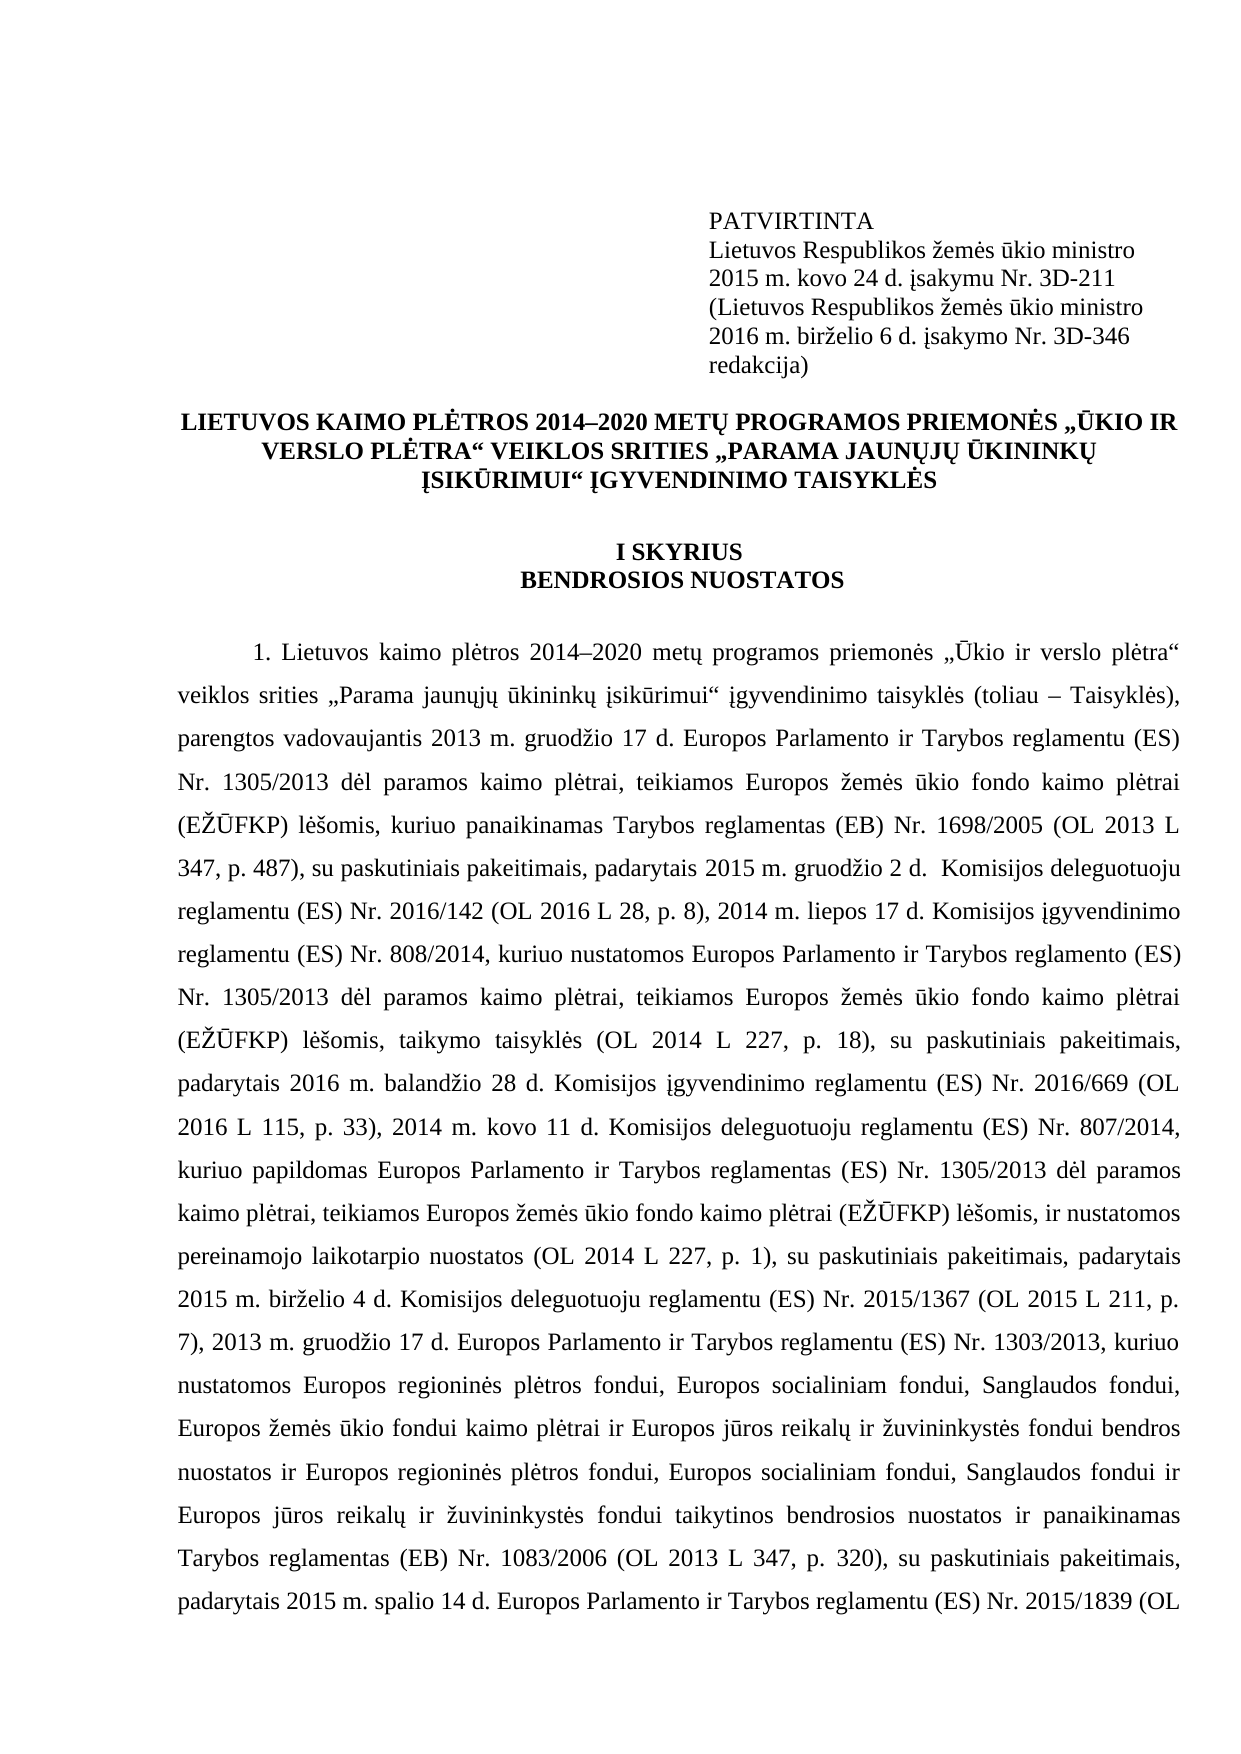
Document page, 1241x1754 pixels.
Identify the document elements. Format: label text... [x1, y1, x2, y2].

text PATVIRTINTA [177, 206, 1181, 235]
text (Lietuvos Respublikos žemės ūkio ministro [177, 292, 1181, 321]
text LIETUVOS KAIMO PLĖTROS 2014–2020 METŲ PROGRAMOS PRIEMONĖS „ŪKIO IR VERSLO PLĖTRA“ VEIKLOS SRITIES „PARAMA JAUNŲJŲ ŪKININKŲ ĮSIKŪRIMUI“ ĮGYVENDINIMO TAISYKLĖS [177, 407, 1181, 493]
text I SKYRIUS [177, 537, 1181, 565]
text Lietuvos Respublikos žemės ūkio ministro [177, 235, 1181, 263]
text 2016 m. birželio 6 d. įsakymo Nr. 3D-346 [177, 321, 1181, 350]
text redakcija) [177, 350, 1181, 378]
text BENDROSIOS NUOSTATOS [177, 565, 1181, 594]
text 1. Lietuvos kaimo plėtros 2014–2020 metų programos priemonės „Ūkio ir verslo plėtra“ veiklos srities „Parama jaunųjų ūkininkų įsikūrimui“ įgyvendinimo taisyklės (toliau – Taisyklės), parengtos vadovaujantis 2013 m. gruodžio 17 d. Europos Parlamento ir Tarybos reglamentu (ES) Nr. 1305/2013 dėl paramos kaimo plėtrai, teikiamos Europos žemės ūkio fondo kaimo plėtrai (EŽŪFKP) lėšomis, kuriuo panaikinamas Tarybos reglamentas (EB) Nr. 1698/2005 (OL 2013 L 347, p. 487), su paskutiniais pakeitimais, padarytais 2015 m. gruodžio 2 d. Komisijos deleguotuoju reglamentu (ES) Nr. 2016/142 (OL 2016 L 28, p. 8), 2014 m. liepos 17 d. Komisijos įgyvendinimo reglamentu (ES) Nr. 808/2014, kuriuo nustatomos Europos Parlamento ir Tarybos reglamento (ES) Nr. 1305/2013 dėl paramos kaimo plėtrai, teikiamos Europos žemės ūkio fondo kaimo plėtrai (EŽŪFKP) lėšomis, taikymo taisyklės (OL 2014 L 227, p. 18), su paskutiniais pakeitimais, padarytais 2016 m. balandžio 28 d. Komisijos įgyvendinimo reglamentu (ES) Nr. 2016/669 (OL 2016 L 115, p. 33), 2014 m. kovo 11 d. Komisijos deleguotuoju reglamentu (ES) Nr. 807/2014, kuriuo papildomas Europos Parlamento ir Tarybos reglamentas (ES) Nr. 1305/2013 dėl paramos kaimo plėtrai, teikiamos Europos žemės ūkio fondo kaimo plėtrai (EŽŪFKP) lėšomis, ir nustatomos pereinamojo laikotarpio nuostatos (OL 2014 L 227, p. 1), su paskutiniais pakeitimais, padarytais 2015 m. birželio 4 d. Komisijos deleguotuoju reglamentu (ES) Nr. 2015/1367 (OL 2015 L 211, p. 7), 2013 m. gruodžio 17 d. Europos Parlamento ir Tarybos reglamentu (ES) Nr. 1303/2013, kuriuo nustatomos Europos regioninės plėtros fondui, Europos socialiniam fondui, Sanglaudos fondui, Europos žemės ūkio fondui kaimo plėtrai ir Europos jūros reikalų ir žuvininkystės fondui bendros nuostatos ir Europos regioninės plėtros fondui, Europos socialiniam fondui, Sanglaudos fondui ir Europos jūros reikalų ir žuvininkystės fondui taikytinos bendrosios nuostatos ir panaikinamas Tarybos reglamentas (EB) Nr. 1083/2006 (OL 2013 L 347, p. 320), su paskutiniais pakeitimais, padarytais 2015 m. spalio 14 d. Europos Parlamento ir Tarybos reglamentu (ES) Nr. 2015/1839 (OL [177, 637, 1181, 1615]
text 2015 m. kovo 24 d. įsakymu Nr. 3D-211 [177, 263, 1181, 292]
